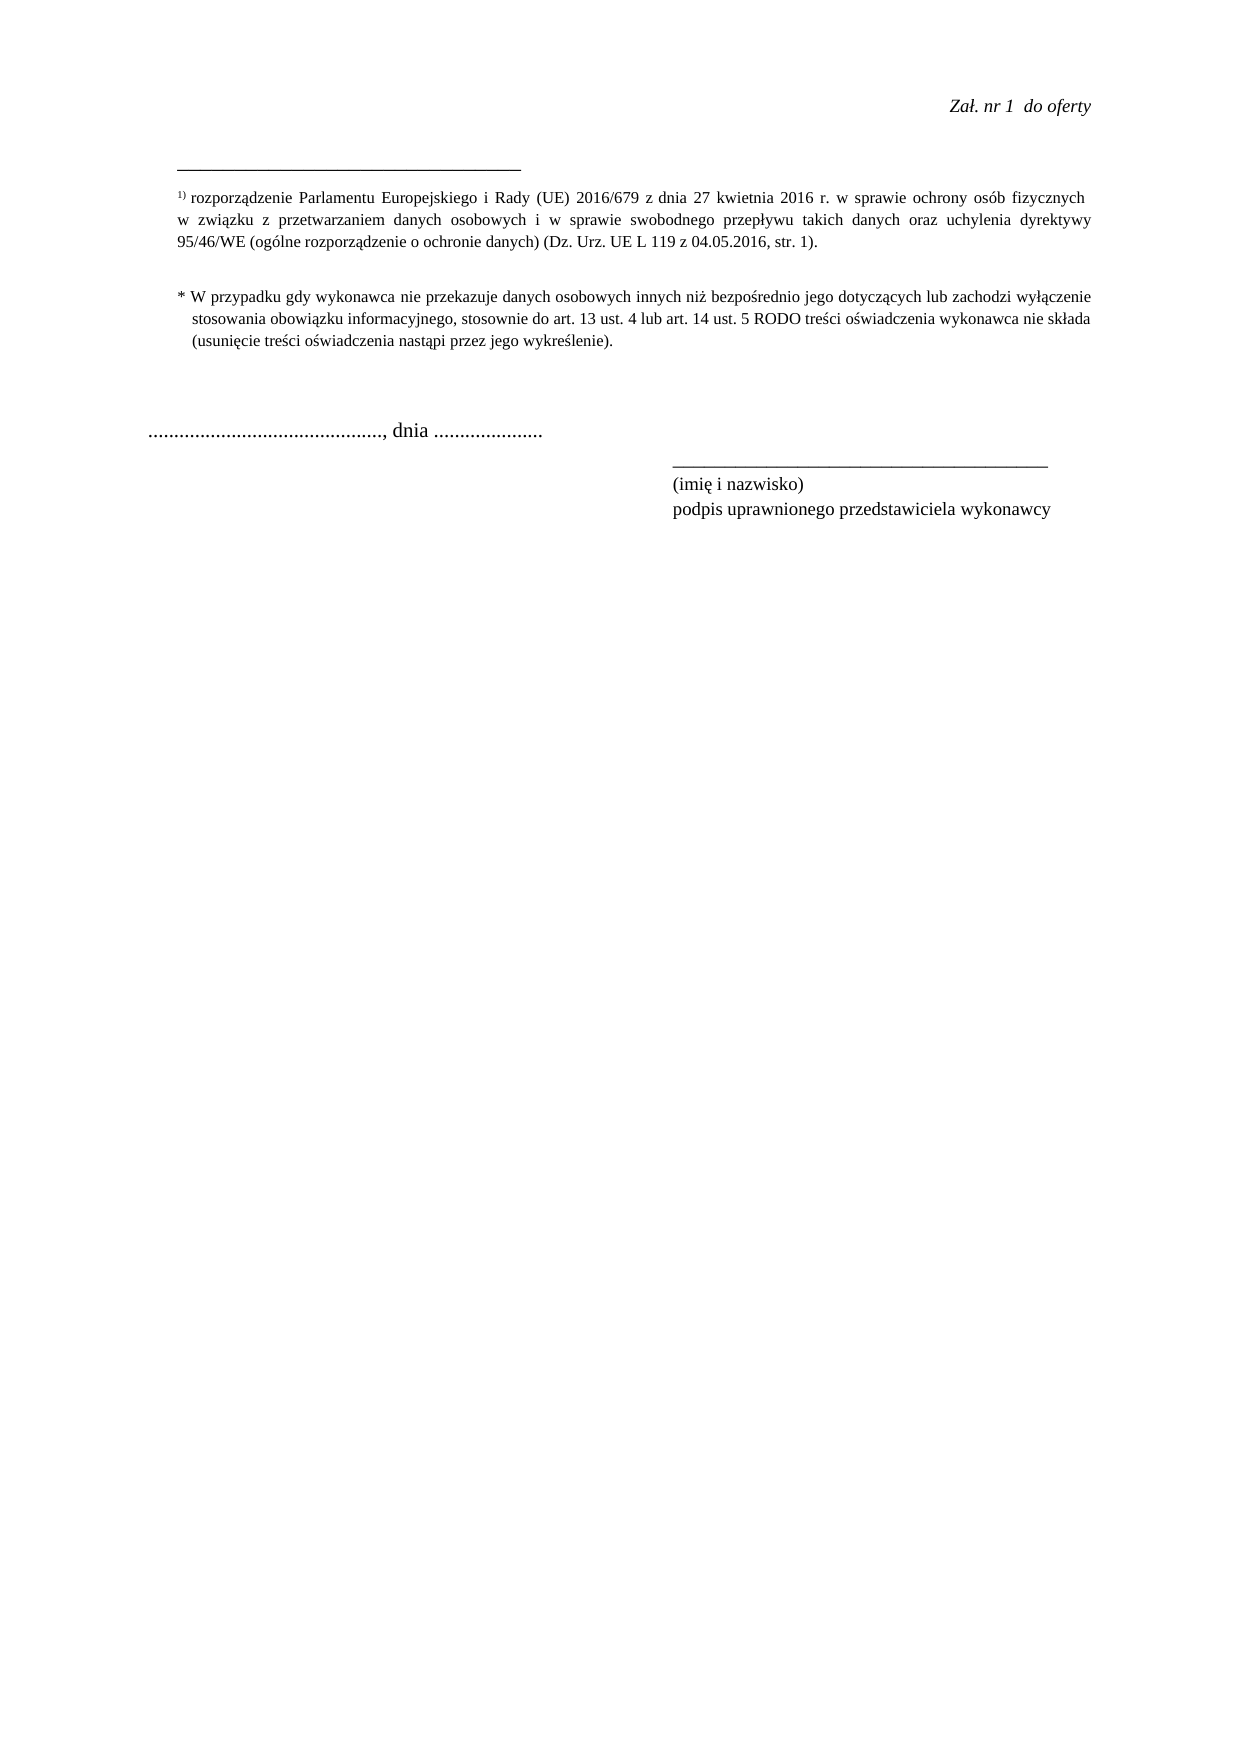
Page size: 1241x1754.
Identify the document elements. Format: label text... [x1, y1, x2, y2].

text 1) rozporządzenie Parlamentu Europejskiego i Rady (UE) 2016/679 z dnia 27 kwietnia 2016 r. w sprawie ochrony osób fizycznych w związku z przetwarzaniem danych osobowych i w sprawie swobodnego przepływu takich danych oraz uchylenia dyrektywy 95/46/WE (ogólne rozporządzenie o ochronie danych) (Dz. Urz. UE L 119 z 04.05.2016, str. 1). [177, 188, 1093, 251]
text ............................................., dnia ..................... [148, 418, 1093, 442]
text (imię i nazwisko) podpis uprawnionego przedstawiciela wykonawcy [673, 473, 1093, 520]
text ____________________________________ [673, 446, 1093, 470]
text * W przypadku gdy wykonawca nie przekazuje danych osobowych innych niż bezpośrednio jego dotyczących lub zachodzi wyłączenie stosowania obowiązku informacyjnego, stosownie do art. 13 ust. 4 lub art. 14 ust. 5 RODO treści oświadczenia wykonawca nie składa (usunięcie treści oświadczenia nastąpi przez jego wykreślenie). [177, 287, 1093, 350]
text ______________________________ [148, 148, 1093, 174]
